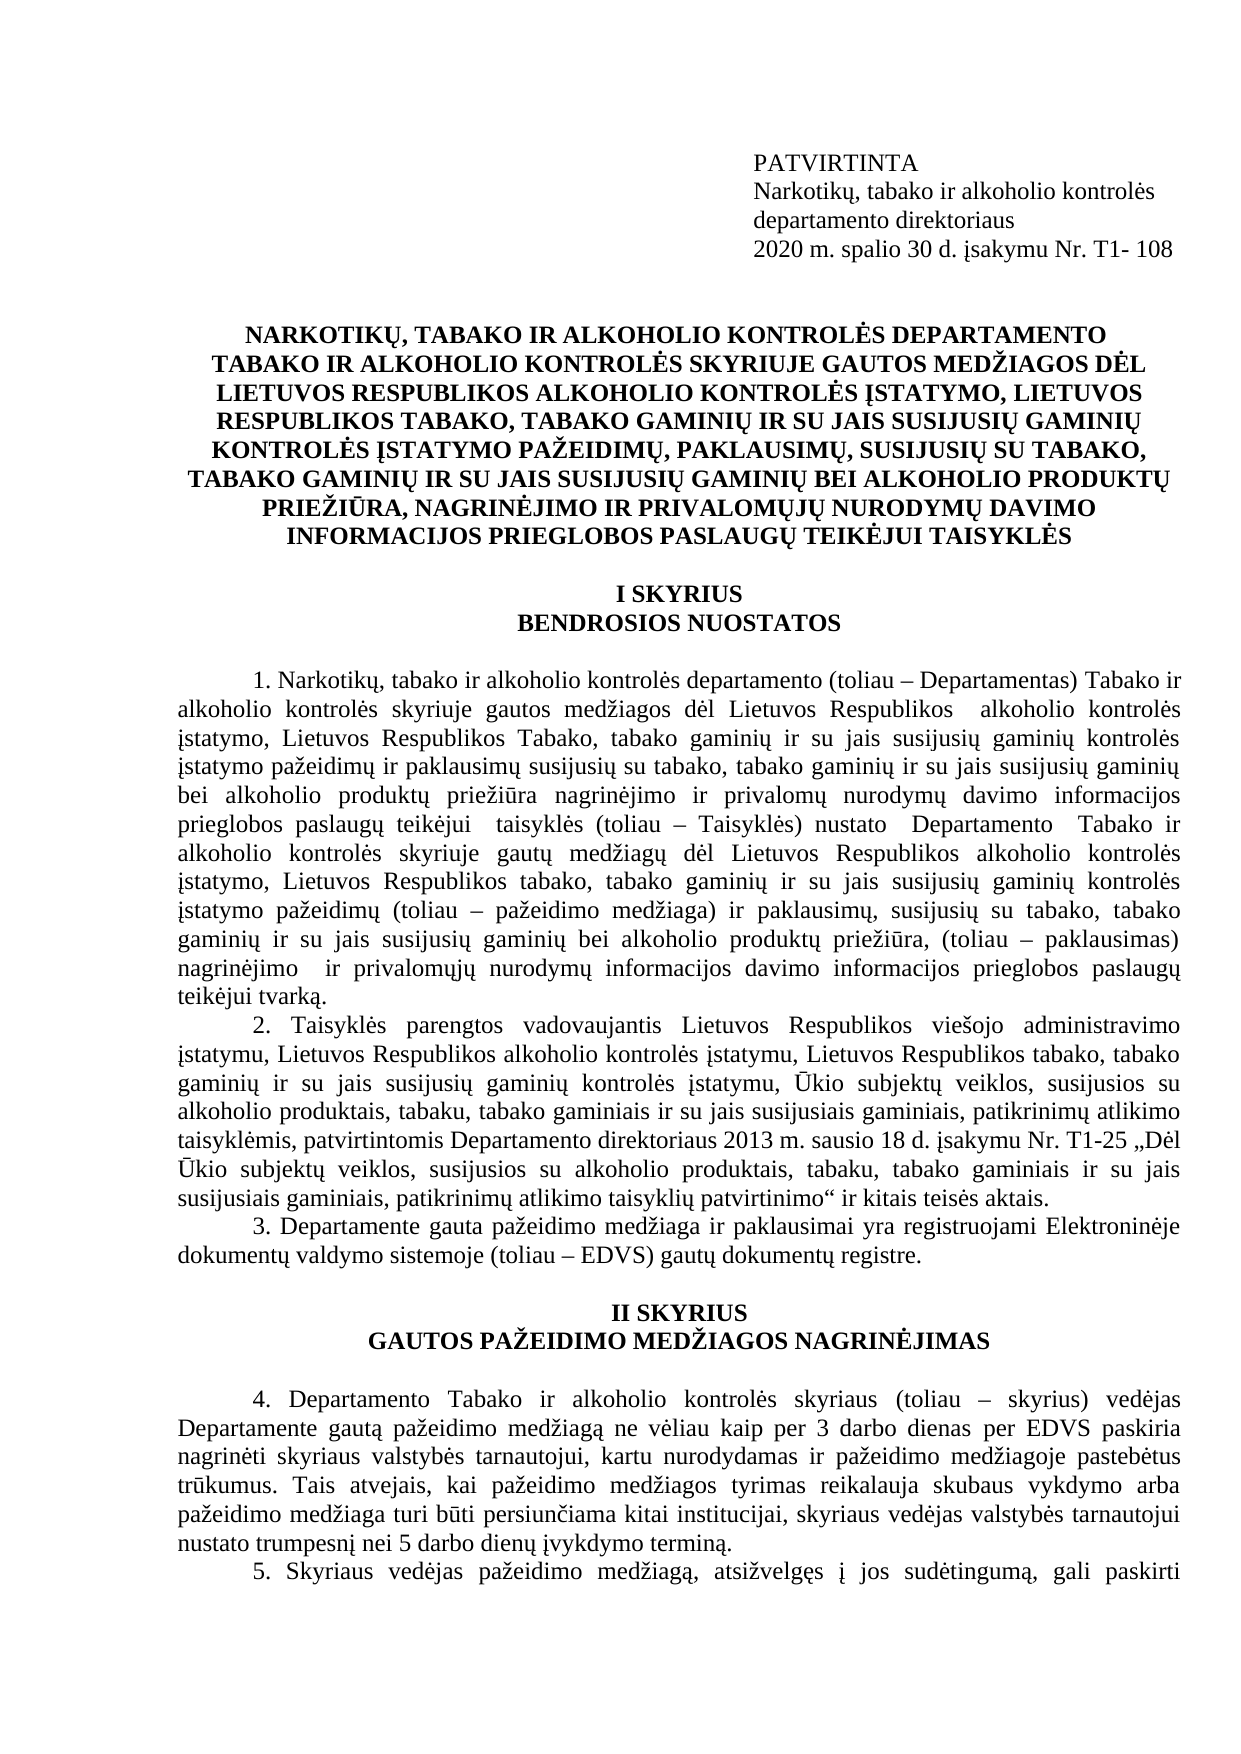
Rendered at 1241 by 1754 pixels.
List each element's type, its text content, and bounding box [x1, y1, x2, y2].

text GAUTOS PAŽEIDIMO MEDŽIAGOS NAGRINĖJIMAS [177, 1326, 1181, 1355]
text narkotikų, tabako ir alkOholio kontrolės departamento [177, 320, 1181, 349]
text 2. Taisyklės parengtos vadovaujantis Lietuvos Respublikos viešojo administravimo įstatymu, Lietuvos Respublikos alkoholio kontrolės įstatymu, Lietuvos Respublikos tabako, tabako gaminių ir su jais susijusių gaminių kontrolės įstatymu, Ūkio subjektų veiklos, susijusios su alkoholio produktais, tabaku, tabako gaminiais ir su jais susijusiais gaminiais, patikrinimų atlikimo taisyklėmis, patvirtintomis Departamento direktoriaus 2013 m. sausio 18 d. įsakymu Nr. T1-25 „Dėl Ūkio subjektų veiklos, susijusios su alkoholio produktais, tabaku, tabako gaminiais ir su jais susijusiais gaminiais, patikrinimų atlikimo taisyklių patvirtinimo“ ir kitais teisės aktais. [177, 1010, 1181, 1211]
text 5. Skyriaus vedėjas pažeidimo medžiagą, atsižvelgęs į jos sudėtingumą, gali paskirti [177, 1556, 1181, 1585]
text II SKYRIUS [177, 1298, 1181, 1326]
text 3. Departamente gauta pažeidimo medžiaga ir paklausimai yra registruojami Elektroninėje dokumentų valdymo sistemoje (toliau – EDVS) gautų dokumentų registre. [177, 1211, 1181, 1269]
text 2020 m. spalio 30 d. įsakymu Nr. T1- 108 [177, 234, 1181, 263]
text 4. Departamento Tabako ir alkoholio kontrolės skyriaus (toliau – skyrius) vedėjas Departamente gautą pažeidimo medžiagą ne vėliau kaip per 3 darbo dienas per EDVS paskiria nagrinėti skyriaus valstybės tarnautojui, kartu nurodydamas ir pažeidimo medžiagoje pastebėtus trūkumus. Tais atvejais, kai pažeidimo medžiagos tyrimas reikalauja skubaus vykdymo arba pažeidimo medžiaga turi būti persiunčiama kitai institucijai, skyriaus vedėjas valstybės tarnautojui nustato trumpesnį nei 5 darbo dienų įvykdymo terminą. [177, 1384, 1181, 1556]
text BENDROSIOS NUOSTATOS [177, 608, 1181, 636]
text I SKYRIUS [177, 579, 1181, 608]
text PATVIRTINTA [753, 148, 1181, 176]
text 1. Narkotikų, tabako ir alkoholio kontrolės departamento (toliau – Departamentas) Tabako ir alkoholio kontrolės skyriuje gautos medžiagos dėl Lietuvos Respublikos alkoholio kontrolės įstatymo, Lietuvos Respublikos Tabako, tabako gaminių ir su jais susijusių gaminių kontrolės įstatymo pažeidimų ir paklausimų susijusių su tabako, tabako gaminių ir su jais susijusių gaminių bei alkoholio produktų priežiūra nagrinėjimo ir privalomų nurodymų davimo informacijos prieglobos paslaugų teikėjui taisyklės (toliau – Taisyklės) nustato Departamento Tabako ir alkoholio kontrolės skyriuje gautų medžiagų dėl Lietuvos Respublikos alkoholio kontrolės įstatymo, Lietuvos Respublikos tabako, tabako gaminių ir su jais susijusių gaminių kontrolės įstatymo pažeidimų (toliau – pažeidimo medžiaga) ir paklausimų, susijusių su tabako, tabako gaminių ir su jais susijusių gaminių bei alkoholio produktų priežiūra, (toliau – paklausimas) nagrinėjimo ir privalomųjų nurodymų informacijos davimo informacijos prieglobos paslaugų teikėjui tvarką. [177, 665, 1181, 1010]
text Narkotikų, tabako ir alkoholio kontrolės departamento direktoriaus [753, 176, 1181, 234]
text TABAKO IR ALKOHOLIO KONTROLĖS SKYRIUJE GAUTOS MEDŽIAGOS DĖL LIETUVOS RESPUBLIKOS Alkoholio kontrolės įstatymo, LIETUVOS RESPUBLIKOS tabako, tabako gaminių ir su jais susijusių gaminių kontrolės įstatymo PAŽEIDIMŲ, PAKLAUSIMŲ, susijusių su tabako, tabako gaminių ir su jais susijusių gaminių bei alkoholio produktų priežiūra, nagrinėjimo ir PRIVALOMŲJŲ NURODYMŲ DAVIMo INFORMACIJOS PRIEGLOBOS PASLAUGŲ TEIKĖJUI taisyklės [177, 349, 1181, 550]
